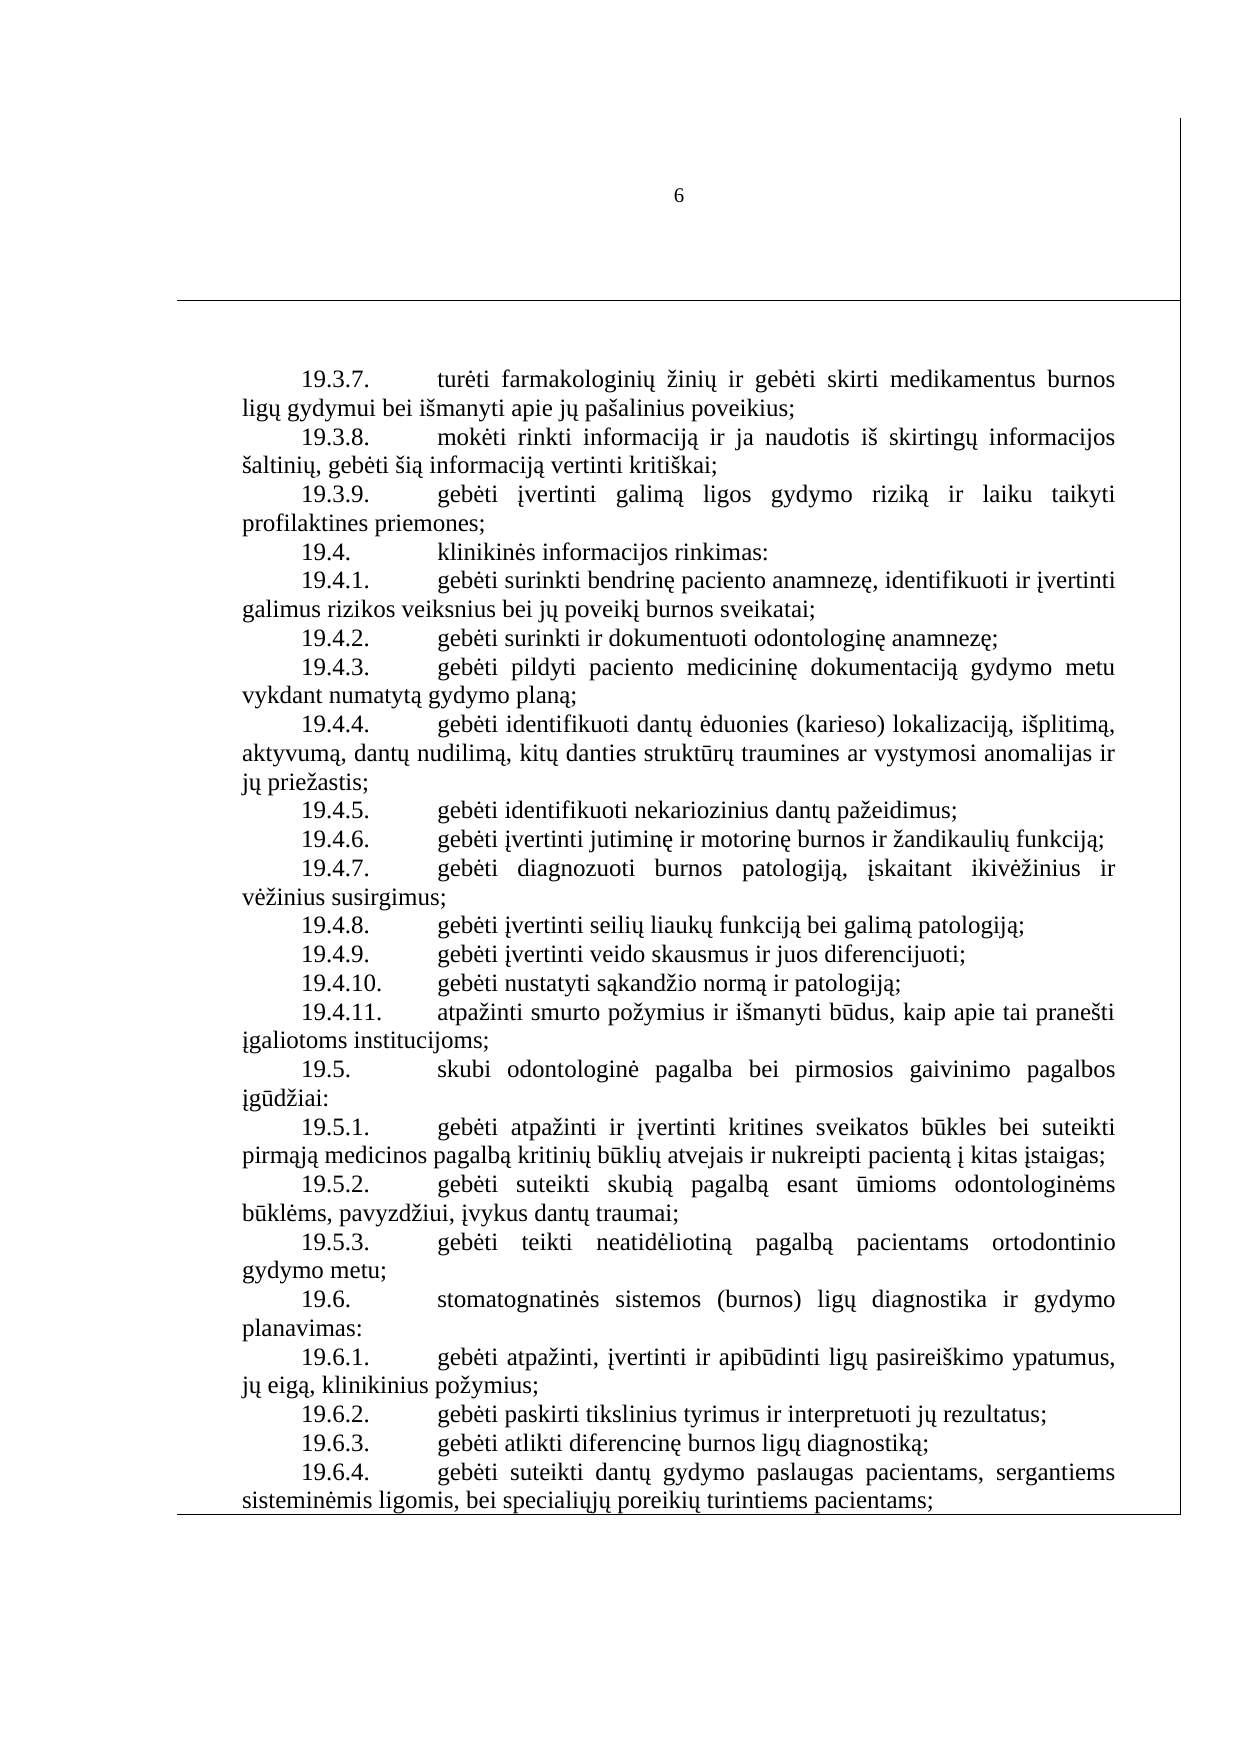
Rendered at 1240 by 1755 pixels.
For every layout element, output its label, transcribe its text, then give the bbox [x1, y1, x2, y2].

text 19.5. skubi odontologinė pagalba bei pirmosios gaivinimo pagalbos įgūdžiai: [177, 1054, 1180, 1112]
text 19.4.8. gebėti įvertinti seilių liaukų funkciją bei galimą patologiją; [177, 911, 1180, 939]
text 19.5.3. gebėti teikti neatidėliotiną pagalbą pacientams ortodontinio gydymo metu; [177, 1227, 1180, 1284]
text 19.4. klinikinės informacijos rinkimas: [177, 537, 1180, 566]
text 19.6.4. gebėti suteikti dantų gydymo paslaugas pacientams, sergantiems sisteminėmis ligomis, bei specialiųjų poreikių turintiems pacientams; [177, 1457, 1180, 1514]
text 19.4.4. gebėti identifikuoti dantų ėduonies (karieso) lokalizaciją, išplitimą, aktyvumą, dantų nudilimą, kitų danties struktūrų traumines ar vystymosi anomalijas ir jų priežastis; [177, 709, 1180, 796]
text 19.4.7. gebėti diagnozuoti burnos patologiją, įskaitant ikivėžinius ir vėžinius susirgimus; [177, 853, 1180, 911]
text 19.4.10. gebėti nustatyti sąkandžio normą ir patologiją; [177, 968, 1180, 997]
text 19.4.6. gebėti įvertinti jutiminę ir motorinę burnos ir žandikaulių funkciją; [177, 824, 1180, 853]
text 19.5.1. gebėti atpažinti ir įvertinti kritines sveikatos būkles bei suteikti pirmąją medicinos pagalbą kritinių būklių atvejais ir nukreipti pacientą į kitas įstaigas; [177, 1112, 1180, 1169]
text 19.6. stomatognatinės sistemos (burnos) ligų diagnostika ir gydymo planavimas: [177, 1284, 1180, 1342]
text 19.4.3. gebėti pildyti paciento medicininę dokumentaciją gydymo metu vykdant numatytą gydymo planą; [177, 652, 1180, 709]
text 19.4.11. atpažinti smurto požymius ir išmanyti būdus, kaip apie tai pranešti įgaliotoms institucijoms; [177, 997, 1180, 1054]
text 19.4.9. gebėti įvertinti veido skausmus ir juos diferencijuoti; [177, 939, 1180, 968]
text 19.6.2. gebėti paskirti tikslinius tyrimus ir interpretuoti jų rezultatus; [177, 1399, 1180, 1428]
text 19.3.7. turėti farmakologinių žinių ir gebėti skirti medikamentus burnos ligų gydymui bei išmanyti apie jų pašalinius poveikius; [177, 300, 1180, 422]
text 19.3.9. gebėti įvertinti galimą ligos gydymo riziką ir laiku taikyti profilaktines priemones; [177, 479, 1180, 537]
text 19.4.1. gebėti surinkti bendrinę paciento anamnezę, identifikuoti ir įvertinti galimus rizikos veiksnius bei jų poveikį burnos sveikatai; [177, 566, 1180, 623]
text 19.4.2. gebėti surinkti ir dokumentuoti odontologinę anamnezę; [177, 623, 1180, 652]
text 19.5.2. gebėti suteikti skubią pagalbą esant ūmioms odontologinėms būklėms, pavyzdžiui, įvykus dantų traumai; [177, 1169, 1180, 1227]
text 19.6.1. gebėti atpažinti, įvertinti ir apibūdinti ligų pasireiškimo ypatumus, jų eigą, klinikinius požymius; [177, 1342, 1180, 1399]
text 19.4.5. gebėti identifikuoti nekariozinius dantų pažeidimus; [177, 796, 1180, 824]
text 19.3.8. mokėti rinkti informaciją ir ja naudotis iš skirtingų informacijos šaltinių, gebėti šią informaciją vertinti kritiškai; [177, 422, 1180, 479]
text 19.6.3. gebėti atlikti diferencinę burnos ligų diagnostiką; [177, 1428, 1180, 1457]
